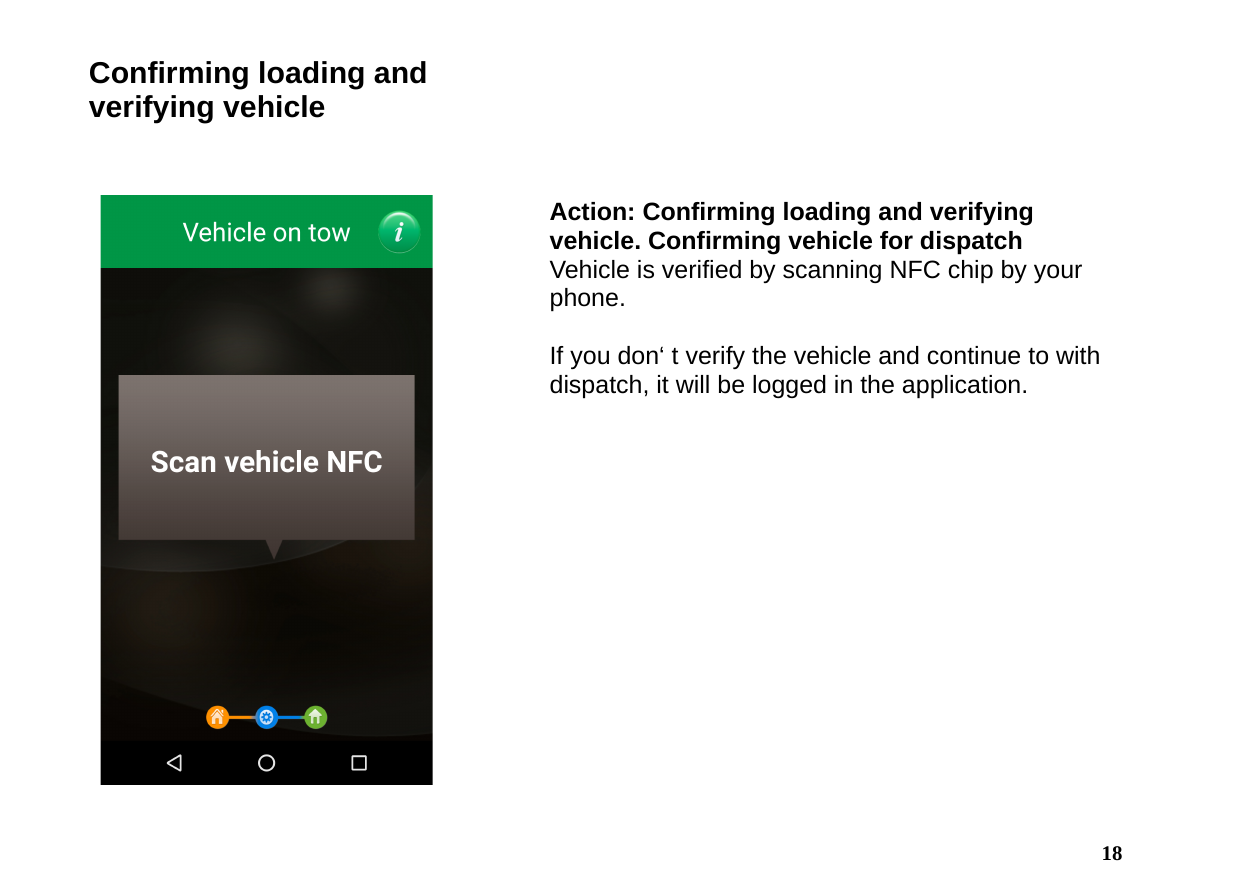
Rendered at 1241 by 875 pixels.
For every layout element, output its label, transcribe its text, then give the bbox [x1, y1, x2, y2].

text Vehicle is verified by scanning NFC chip by your phone. [549, 255, 1122, 312]
text Action: Confirming loading and verifying vehicle. Confirming vehicle for dispatch [549, 197, 1122, 255]
subtitle Confirming loading and verifying vehicle [89, 55, 532, 124]
picture [100, 195, 433, 785]
text If you don‘ t verify the vehicle and continue to with dispatch, it will be logged in the application. [549, 341, 1122, 398]
